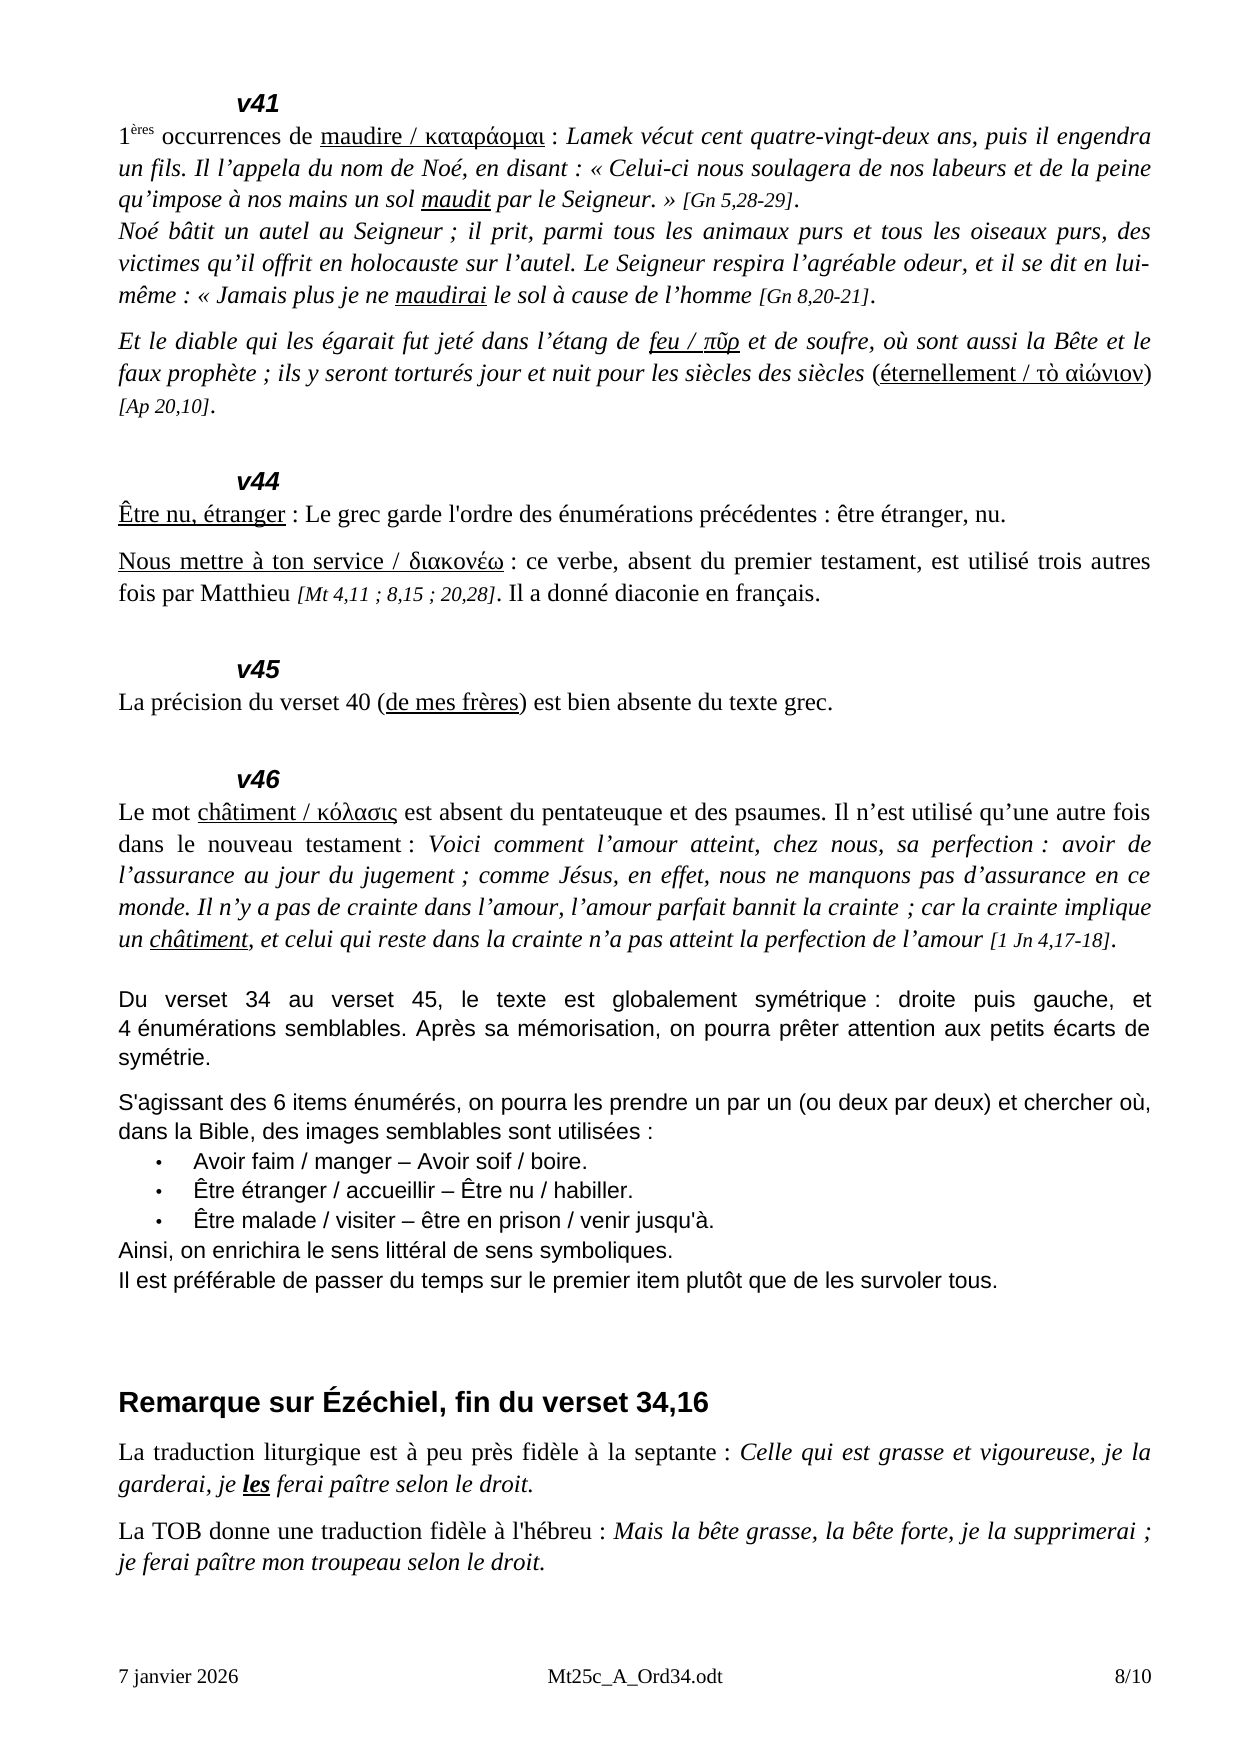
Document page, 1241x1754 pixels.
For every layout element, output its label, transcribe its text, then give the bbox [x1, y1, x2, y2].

list Avoir faim / manger – Avoir soif / boire. [156, 1148, 1152, 1174]
text Être nu, étranger : Le grec garde l'ordre des énumérations précédentes : être étranger, nu. [118, 500, 1152, 528]
text Et le diable qui les égarait fut jeté dans l’étang de feu / πῦρ et de soufre, où sont aussi la Bête et le faux prophète ; ils y seront torturés jour et nuit pour les siècles des siècles (éternellement / τὸ αἰώνιον) [Ap 20,10]. [118, 327, 1152, 418]
list Être malade / visiter – être en prison / venir jusqu'à. [156, 1208, 1152, 1233]
text S'agissant des 6 items énumérés, on pourra les prendre un par un (ou deux par deux) et chercher où, dans la Bible, des images semblables sont utilisées : [118, 1089, 1152, 1144]
text La précision du verset 40 (de mes frères) est bien absente du texte grec. [118, 688, 1152, 716]
text La TOB donne une traduction fidèle à l'hébreu : Mais la bête grasse, la bête forte, je la supprimerai ; je ferai paître mon troupeau selon le droit. [118, 1517, 1152, 1576]
text Ainsi, on enrichira le sens littéral de sens symboliques. [118, 1238, 1152, 1263]
text Le mot châtiment / κόλασις est absent du pentateuque et des psaumes. Il n’est utilisé qu’une autre fois dans le nouveau testament : Voici comment l’amour atteint, chez nous, sa perfection : avoir de l’assurance au jour du jugement ; comme Jésus, en effet, nous ne manquons pas d’assurance en ce monde. Il n’y a pas de crainte dans l’amour, l’amour parfait bannit la crainte ; car la crainte implique un châtiment, et celui qui reste dans la crainte n’a pas atteint la perfection de l’amour [1 Jn 4,17-18]. [118, 798, 1152, 953]
subtitle v44 [236, 467, 1152, 496]
text Nous mettre à ton service / διακονέω : ce verbe, absent du premier testament, est utilisé trois autres fois par Matthieu [Mt 4,11 ; 8,15 ; 20,28]. Il a donné diaconie en français. [118, 547, 1152, 606]
subtitle Remarque sur Ézéchiel, fin du verset 34,16 [118, 1386, 1152, 1419]
text Noé bâtit un autel au Seigneur ; il prit, parmi tous les animaux purs et tous les oiseaux purs, des victimes qu’il offrit en holocauste sur l’autel. Le Seigneur respira l’agréable odeur, et il se dit en lui-même : « Jamais plus je ne maudirai le sol à cause de l’homme [Gn 8,20-21]. [118, 217, 1152, 308]
text La traduction liturgique est à peu près fidèle à la septante : Celle qui est grasse et vigoureuse, je la garderai, je les ferai paître selon le droit. [118, 1438, 1152, 1498]
list Être étranger / accueillir – Être nu / habiller. [156, 1178, 1152, 1204]
text Du verset 34 au verset 45, le texte est globalement symétrique : droite puis gauche, et 4 énumérations semblables. Après sa mémorisation, on pourra prêter attention aux petits écarts de symétrie. [118, 986, 1152, 1071]
subtitle v45 [236, 655, 1152, 684]
text 1ères occurrences de maudire / καταράομαι : Lamek vécut cent quatre-vingt-deux ans, puis il engendra un fils. Il l’appela du nom de Noé, en disant : « Celui-ci nous soulagera de nos labeurs et de la peine qu’impose à nos mains un sol maudit par le Seigneur. » [Gn 5,28-29]. [118, 122, 1152, 213]
subtitle v46 [236, 764, 1152, 794]
text Il est préférable de passer du temps sur le premier item plutôt que de les survoler tous. [118, 1267, 1152, 1293]
subtitle v41 [236, 88, 1152, 118]
